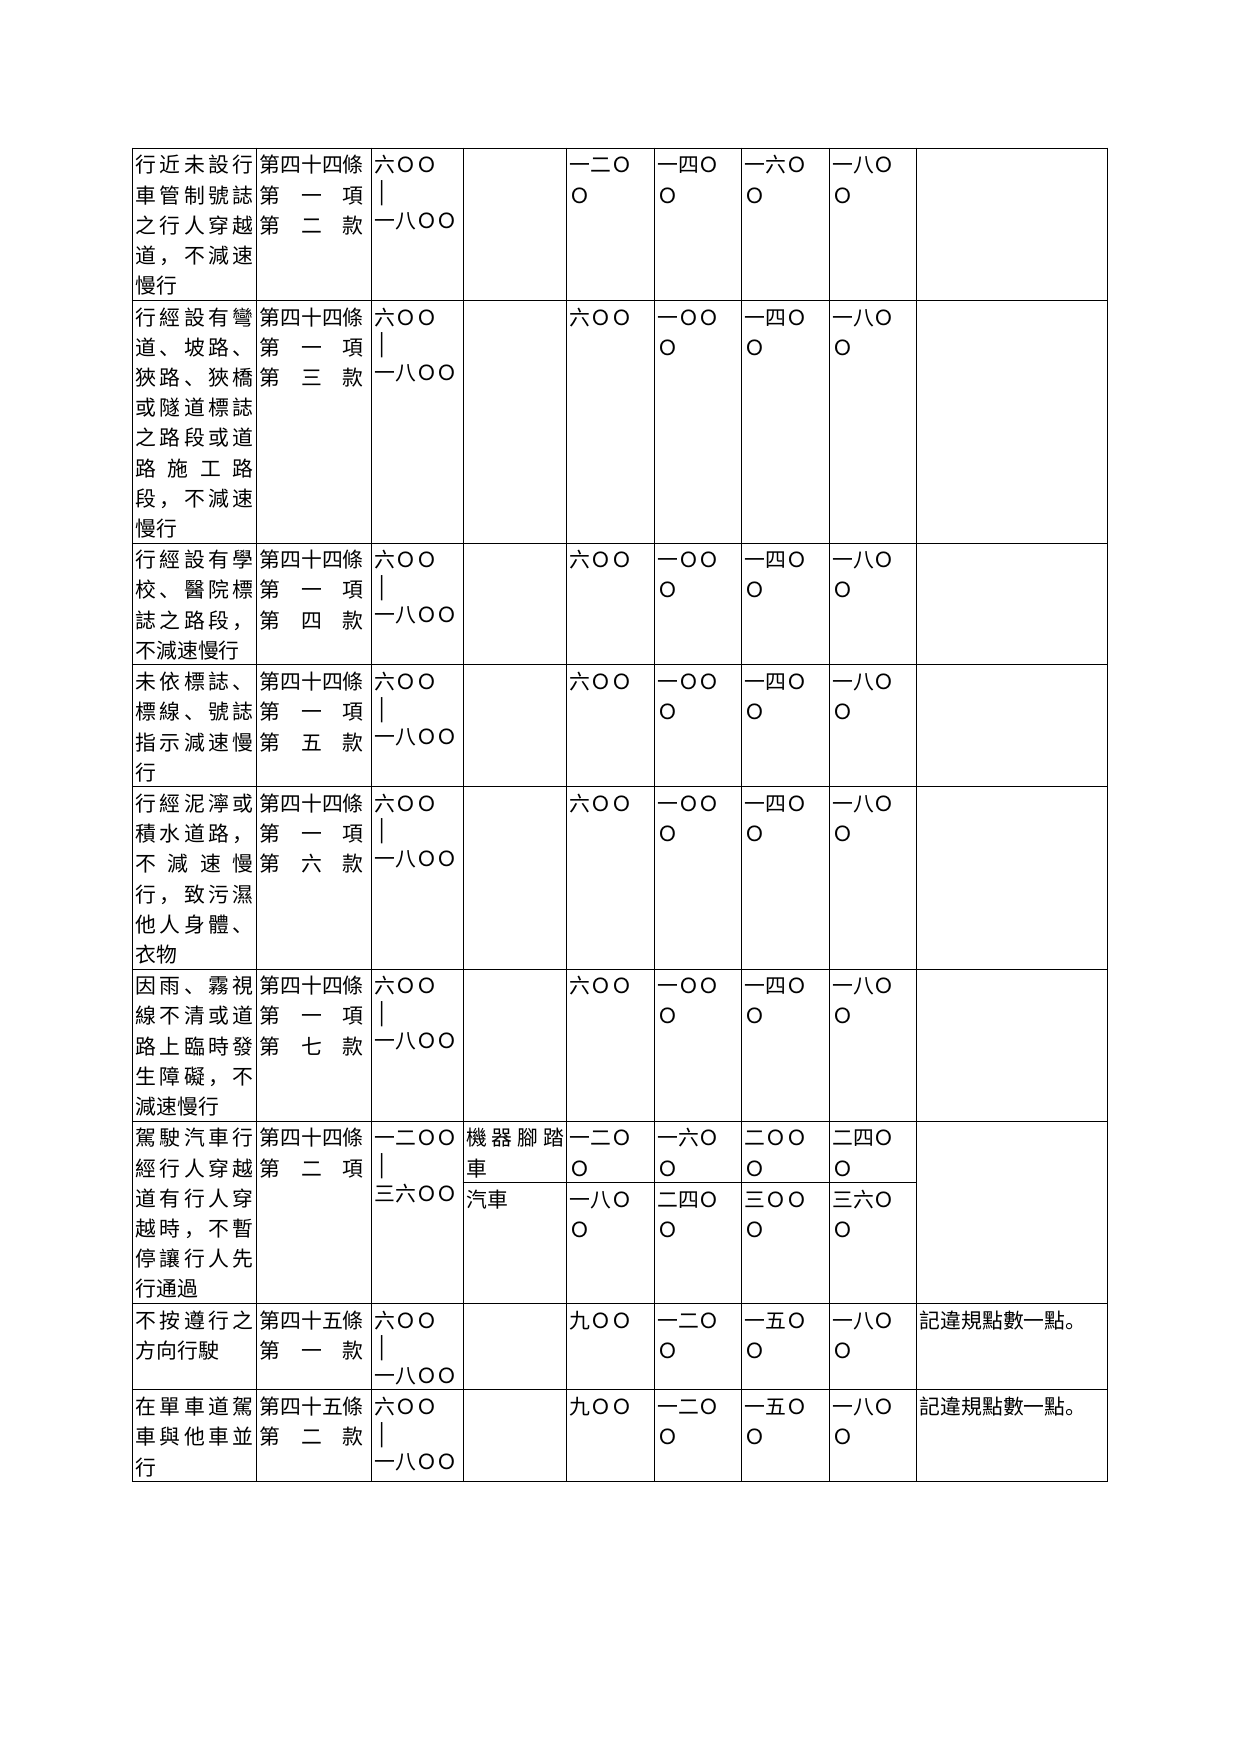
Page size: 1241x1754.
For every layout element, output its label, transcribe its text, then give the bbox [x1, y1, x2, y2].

table_cell 行經設有學校、醫院標誌之路段，不減速慢行 [133, 544, 256, 664]
table_cell 行經泥濘或積水道路，不減速慢行，致污濕他人身體、衣物 [133, 787, 256, 968]
table_cell 記違規點數一點。 [917, 1304, 1107, 1389]
table_cell 六ＯＯ │ 一八ＯＯ [372, 149, 463, 300]
table_cell 九ＯＯ [567, 1304, 654, 1389]
table_cell 因雨、霧視線不清或道路上臨時發生障礙，不減速慢行 [133, 970, 256, 1121]
table_cell 第四十四條 第 一 項 第 五 款 [257, 665, 371, 786]
table_cell 一ＯＯＯ [655, 301, 741, 542]
table_cell 六ＯＯ │ 一八ＯＯ [372, 301, 463, 542]
table_cell 二四ＯＯ [655, 1183, 741, 1303]
table_cell 第四十四條 第 一 項 第 六 款 [257, 787, 371, 968]
table_cell 一四ＯＯ [742, 787, 829, 968]
table_cell [917, 149, 1107, 300]
table_cell 第四十四條 第 二 項 [257, 1122, 371, 1303]
table_cell 一二ＯＯ [655, 1390, 741, 1481]
table_cell [464, 787, 566, 968]
table_cell 一ＯＯＯ [655, 787, 741, 968]
table_cell 第四十五條 第 一 款 [257, 1304, 371, 1389]
table_cell 二ＯＯＯ [742, 1122, 829, 1182]
table_cell 六ＯＯ │ 一八ＯＯ [372, 970, 463, 1121]
table_cell 一二ＯＯ [567, 1122, 654, 1182]
table_cell 一四ＯＯ [742, 665, 829, 786]
table_cell [464, 665, 566, 786]
table_cell 一八ＯＯ [567, 1183, 654, 1303]
table_cell 六ＯＯ [567, 301, 654, 542]
table_cell 一五ＯＯ [742, 1304, 829, 1389]
table_cell 六ＯＯ │ 一八ＯＯ [372, 665, 463, 786]
table_cell 一四ＯＯ [655, 149, 741, 300]
table_cell 九ＯＯ [567, 1390, 654, 1481]
table_cell [464, 1304, 566, 1389]
table_cell 在單車道駕車與他車並行 [133, 1390, 256, 1481]
table_cell 機器腳踏車 [464, 1122, 566, 1182]
table_cell [464, 970, 566, 1121]
table_cell [917, 544, 1107, 664]
table_cell 六ＯＯ │ 一八ＯＯ [372, 1390, 463, 1481]
table_cell 一八ＯＯ [830, 665, 916, 786]
table_cell 行經設有彎道、坡路、狹路、狹橋或隧道標誌之路段或道路施工路段，不減速慢行 [133, 301, 256, 542]
table_cell 一八ＯＯ [830, 1390, 916, 1481]
table_cell [464, 301, 566, 542]
table_cell 一四ＯＯ [742, 970, 829, 1121]
table_cell 一六ＯＯ [655, 1122, 741, 1182]
table_cell 第四十五條 第 二 款 [257, 1390, 371, 1481]
table_cell 一二ＯＯ [655, 1304, 741, 1389]
table_cell 一八ＯＯ [830, 970, 916, 1121]
table_cell 第四十四條 第 一 項 第 三 款 [257, 301, 371, 542]
table_cell [464, 1390, 566, 1481]
table_cell 一四ＯＯ [742, 301, 829, 542]
table_cell 六ＯＯ [567, 787, 654, 968]
table_cell 駕駛汽車行經行人穿越道有行人穿越時，不暫停讓行人先行通過 [133, 1122, 256, 1303]
table_cell 六ＯＯ [567, 544, 654, 664]
table_cell 六ＯＯ │ 一八ＯＯ [372, 544, 463, 664]
table_cell 二四ＯＯ [830, 1122, 916, 1182]
table_cell 一五ＯＯ [742, 1390, 829, 1481]
table_cell 六ＯＯ [567, 970, 654, 1121]
table_cell [917, 787, 1107, 968]
table_cell 未依標誌、標線、號誌指示減速慢行 [133, 665, 256, 786]
table_cell 不按遵行之方向行駛 [133, 1304, 256, 1389]
table_cell 三ＯＯＯ [742, 1183, 829, 1303]
table_cell [464, 149, 566, 300]
table_cell 一ＯＯＯ [655, 970, 741, 1121]
table_cell 行近未設行車管制號誌之行人穿越道，不減速慢行 [133, 149, 256, 300]
table_cell [464, 544, 566, 664]
table_cell [917, 970, 1107, 1121]
table_cell 一八ＯＯ [830, 149, 916, 300]
table_cell [917, 1122, 1107, 1303]
table_cell 六ＯＯ │ 一八ＯＯ [372, 1304, 463, 1389]
table_cell 一八ＯＯ [830, 301, 916, 542]
table_cell 一八ＯＯ [830, 787, 916, 968]
table_cell 第四十四條 第 一 項 第 四 款 [257, 544, 371, 664]
table_cell 一四ＯＯ [742, 544, 829, 664]
table_cell 第四十四條 第 一 項 第 二 款 [257, 149, 371, 300]
table_cell 一ＯＯＯ [655, 665, 741, 786]
table_cell 第四十四條 第 一 項 第 七 款 [257, 970, 371, 1121]
table_cell 三六ＯＯ [830, 1183, 916, 1303]
table_cell 一八ＯＯ [830, 544, 916, 664]
table_cell 記違規點數一點。 [917, 1390, 1107, 1481]
table_cell 一八ＯＯ [830, 1304, 916, 1389]
table_cell 一六ＯＯ [742, 149, 829, 300]
table_cell 汽車 [464, 1183, 566, 1303]
table_cell 一二ＯＯ │ 三六ＯＯ [372, 1122, 463, 1303]
table_cell [917, 301, 1107, 542]
table_cell 一ＯＯＯ [655, 544, 741, 664]
table_cell 六ＯＯ │ 一八ＯＯ [372, 787, 463, 968]
table_cell 六ＯＯ [567, 665, 654, 786]
table_cell 一二ＯＯ [567, 149, 654, 300]
table_cell [917, 665, 1107, 786]
